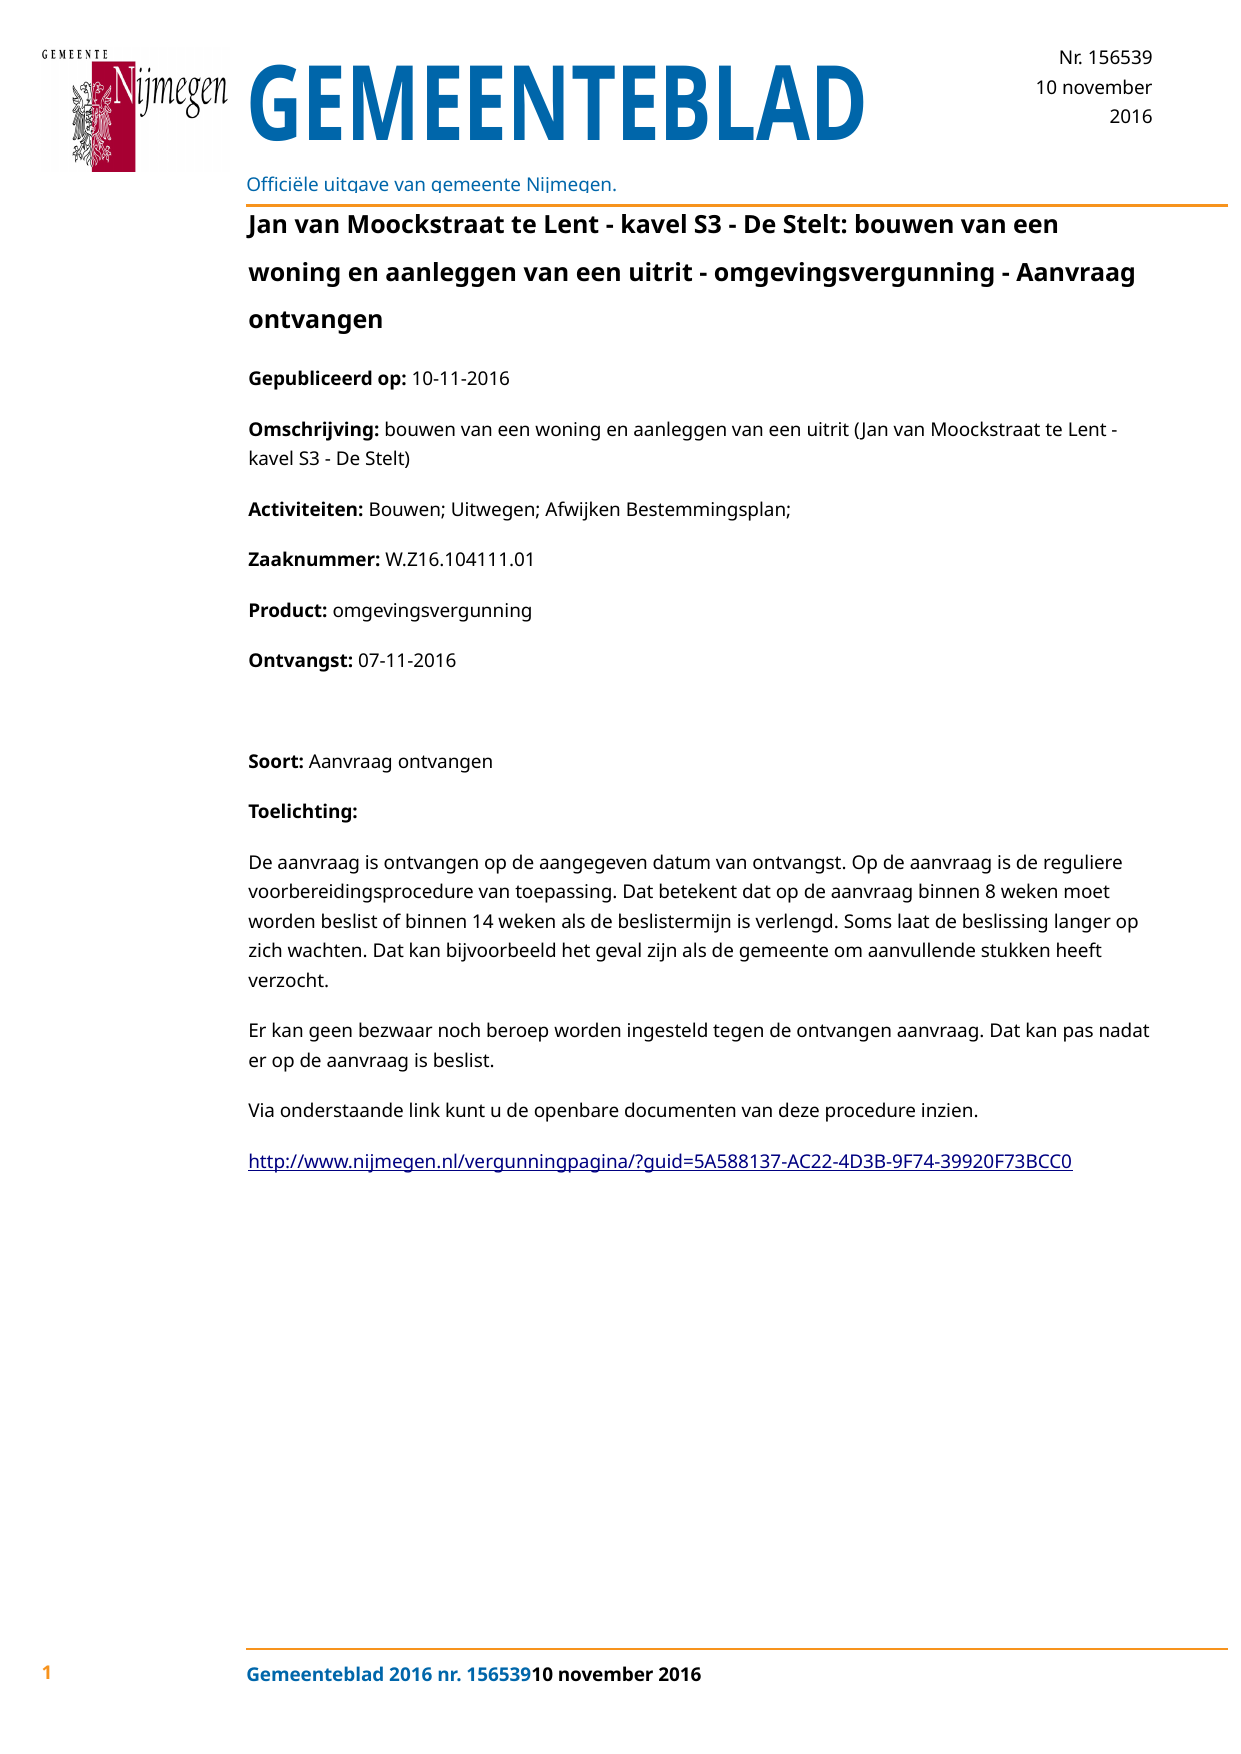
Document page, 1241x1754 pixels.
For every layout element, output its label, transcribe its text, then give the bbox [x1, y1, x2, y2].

text Gepubliceerd op: 10-11-2016 [248, 366, 1152, 391]
text Jan van Moockstraat te Lent - kavel S3 - De Stelt: bouwen van een woning en aanleggen van een uitrit - omgevingsvergunning - Aanvraag ontvangen [248, 207, 1152, 336]
text http://www.nijmegen.nl/vergunningpagina/?guid=5A588137-AC22-4D3B-9F74-39920F73BCC0 [248, 1148, 1152, 1174]
text Activiteiten: Bouwen; Uitwegen; Afwijken Bestemmingsplan; [248, 496, 1152, 522]
text Ontvangst: 07-11-2016 [248, 647, 1152, 673]
text Soort: Aanvraag ontvangen [248, 748, 1152, 774]
text Omschrijving: bouwen van een woning en aanleggen van een uitrit (Jan van Moockstraat te Lent - kavel S3 - De Stelt) [248, 416, 1152, 471]
text Toelichting: [248, 798, 1152, 824]
text De aanvraag is ontvangen op de aangegeven datum van ontvangst. Op de aanvraag is de reguliere voorbereidingsprocedure van toepassing. Dat betekent dat op de aanvraag binnen 8 weken moet worden beslist of binnen 14 weken als de beslistermijn is verlengd. Soms laat de beslissing langer op zich wachten. Dat kan bijvoorbeeld het geval zijn als de gemeente om aanvullende stukken heeft verzocht. [248, 849, 1152, 993]
text Zaaknummer: W.Z16.104111.01 [248, 546, 1152, 572]
picture [41, 47, 231, 172]
text Via onderstaande link kunt u de openbare documenten van deze procedure inzien. [248, 1098, 1152, 1123]
text Er kan geen bezwaar noch beroep worden ingesteld tegen de ontvangen aanvraag. Dat kan pas nadat er op de aanvraag is beslist. [248, 1018, 1152, 1073]
text Product: omgevingsvergunning [248, 597, 1152, 622]
